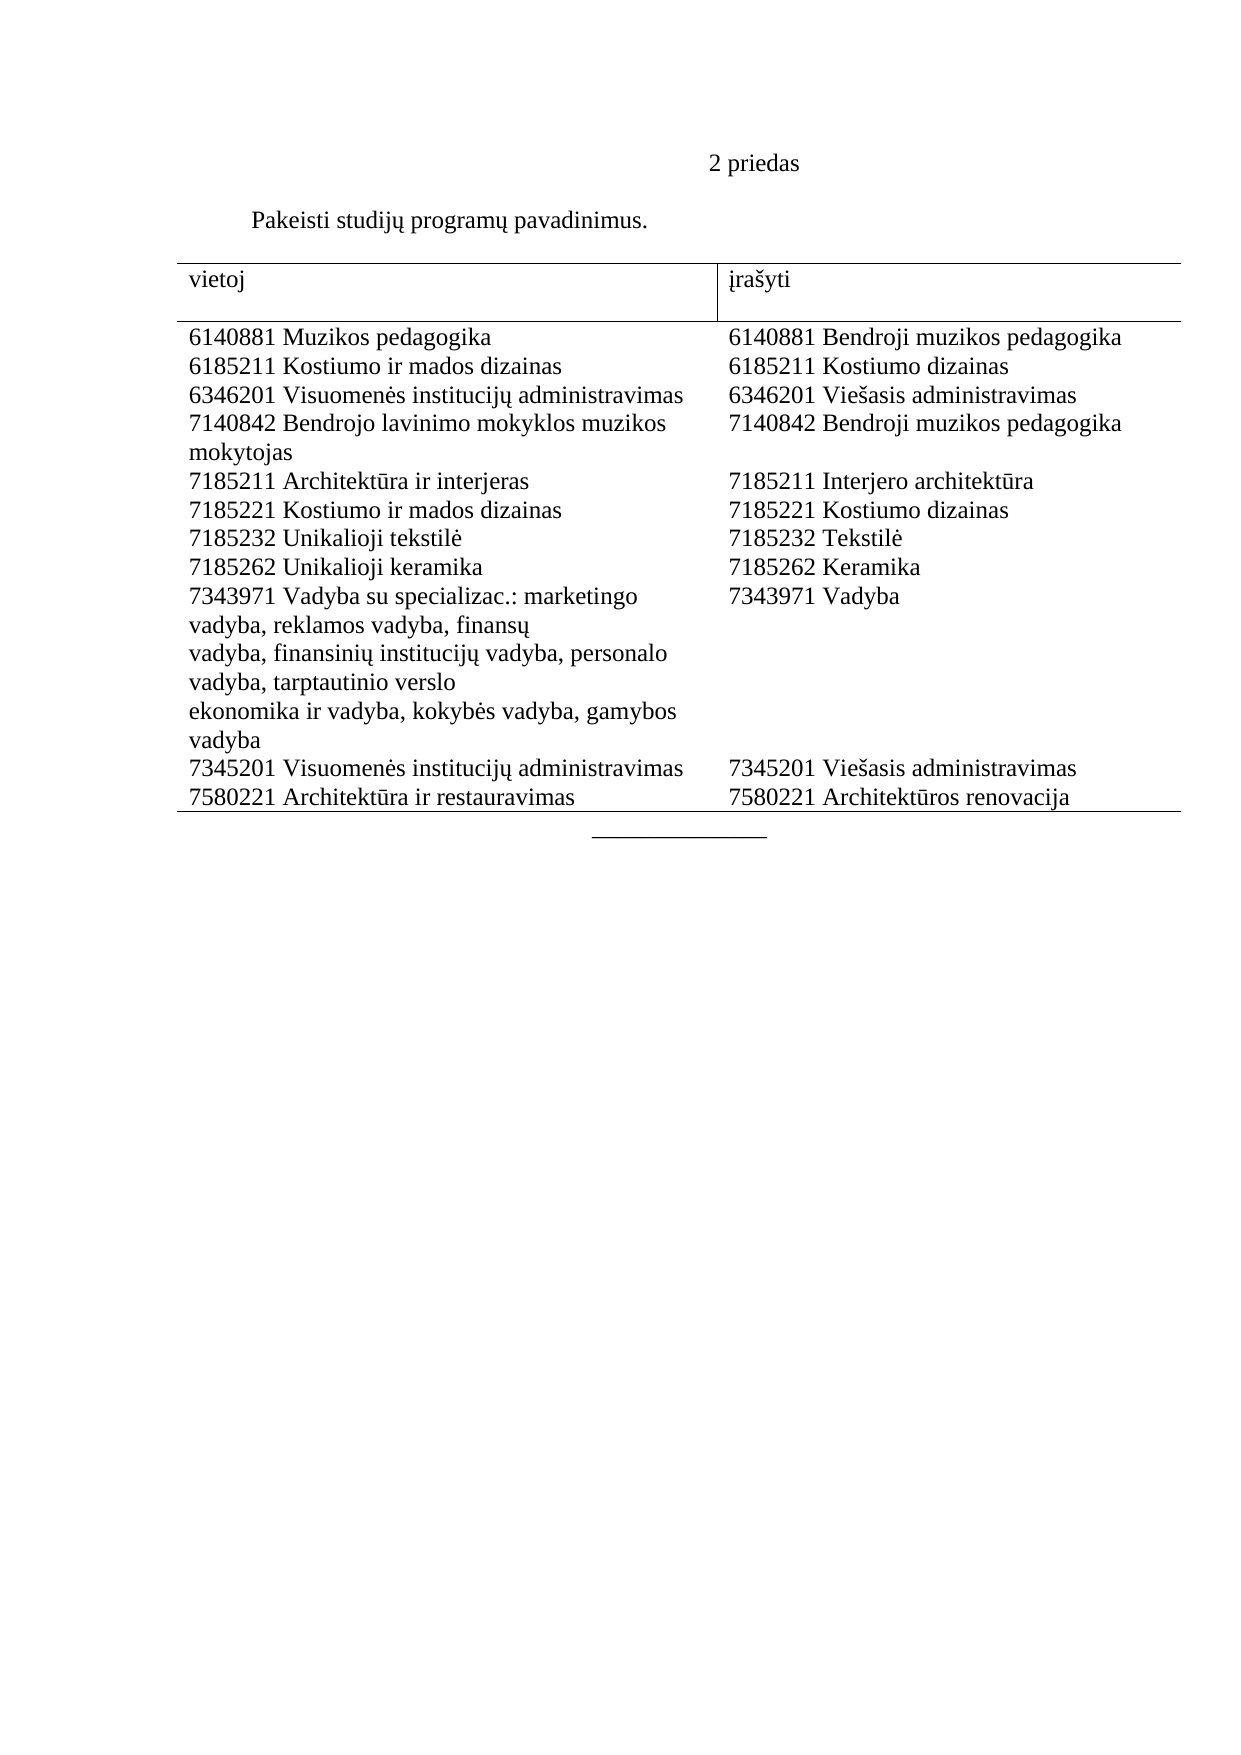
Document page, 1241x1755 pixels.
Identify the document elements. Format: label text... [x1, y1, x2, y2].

table_cell 7580221 Architektūros renovacija [717, 782, 1181, 811]
table_cell 6140881 Muzikos pedagogika [177, 322, 717, 351]
table_cell 7185221 Kostiumo ir mados dizainas [177, 495, 717, 523]
table_cell 7343971 Vadyba [717, 581, 1181, 638]
table_cell 7343971 Vadyba su specializac.: marketingo vadyba, reklamos vadyba, finansų [177, 581, 717, 638]
table_header vietoj [177, 264, 717, 292]
table_cell 7185262 Keramika [717, 552, 1181, 581]
table_cell 6185211 Kostiumo ir mados dizainas [177, 351, 717, 380]
table_cell 7140842 Bendroji muzikos pedagogika [717, 409, 1181, 466]
table_cell 6346201 Visuomenės institucijų administravimas [177, 380, 717, 408]
table_cell 6185211 Kostiumo dizainas [717, 351, 1181, 380]
text ______________ [177, 812, 1181, 841]
table_cell [717, 696, 1181, 753]
table_cell 7185211 Interjero architektūra [717, 466, 1181, 495]
table_cell 7185232 Tekstilė [717, 524, 1181, 552]
text Pakeisti studijų programų pavadinimus. [177, 205, 1181, 234]
table_cell [177, 293, 717, 321]
table_cell [718, 293, 1181, 321]
table_cell 7185232 Unikalioji tekstilė [177, 524, 717, 552]
table_cell [717, 639, 1181, 696]
table_cell 7185262 Unikalioji keramika [177, 552, 717, 581]
table_cell 7185211 Architektūra ir interjeras [177, 466, 717, 495]
table_cell vadyba, finansinių institucijų vadyba, personalo vadyba, tarptautinio verslo [177, 639, 717, 696]
table_cell 7345201 Visuomenės institucijų administravimas [177, 754, 717, 782]
table_cell ekonomika ir vadyba, kokybės vadyba, gamybos vadyba [177, 696, 717, 753]
table_cell 7345201 Viešasis administravimas [717, 754, 1181, 782]
table_cell 7580221 Architektūra ir restauravimas [177, 782, 717, 811]
table_cell 6140881 Bendroji muzikos pedagogika [717, 322, 1181, 351]
table_cell 6346201 Viešasis administravimas [717, 380, 1181, 408]
table_cell 7140842 Bendrojo lavinimo mokyklos muzikos mokytojas [177, 409, 717, 466]
table_cell 7185221 Kostiumo dizainas [717, 495, 1181, 523]
table_header įrašyti [718, 264, 1181, 292]
text 2 priedas [177, 148, 1181, 176]
